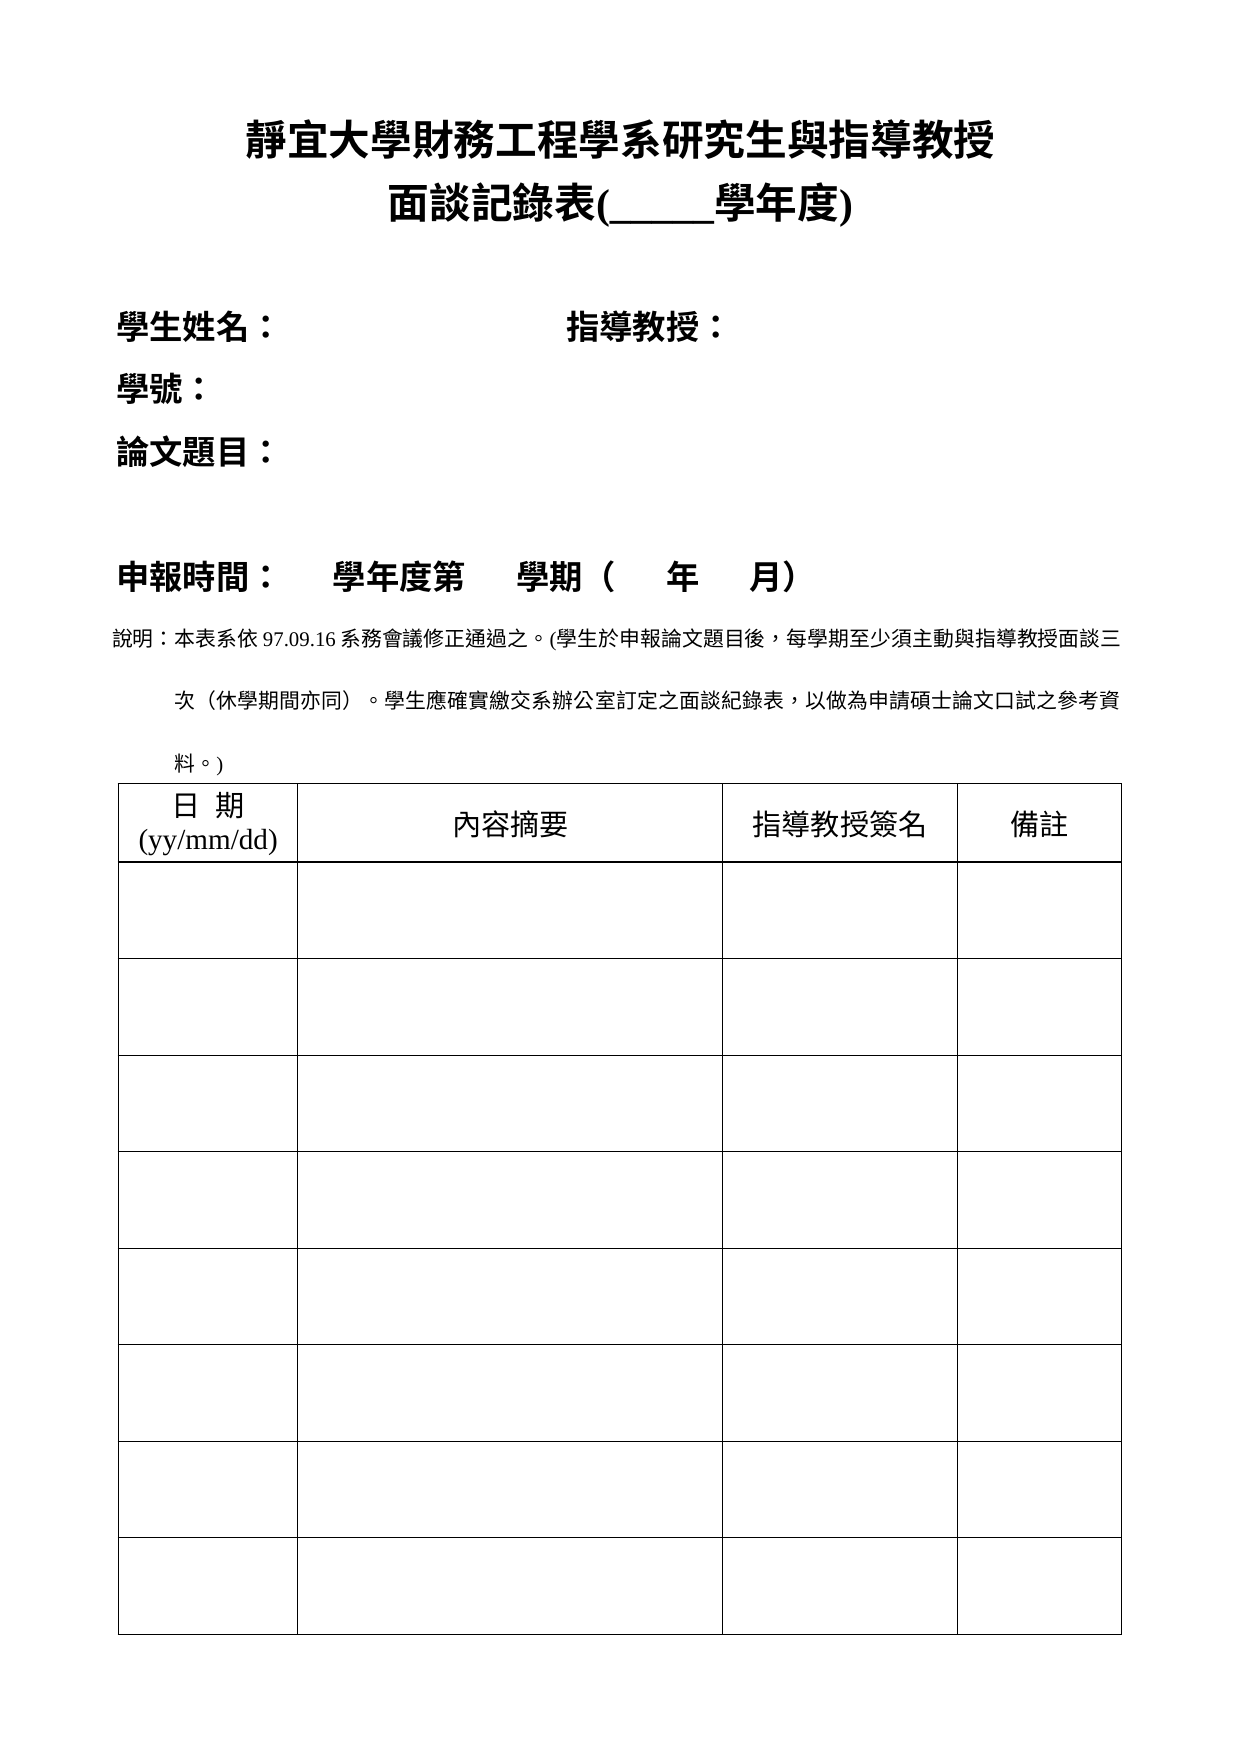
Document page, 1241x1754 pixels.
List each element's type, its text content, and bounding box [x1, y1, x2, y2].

table_cell [958, 959, 1121, 1054]
text 論文題目： [99, 408, 1122, 471]
table_cell [958, 1152, 1121, 1248]
table_cell [119, 1345, 297, 1441]
table_cell [723, 863, 957, 958]
table_cell [723, 1249, 957, 1344]
table_header 日 期 (yy/mm/dd) [119, 784, 297, 861]
table_cell [298, 1056, 722, 1151]
table_cell [723, 1345, 957, 1441]
table_cell [298, 959, 722, 1054]
table_cell [958, 1345, 1121, 1441]
table_cell [958, 1056, 1121, 1151]
table_cell [119, 1538, 297, 1634]
table_cell [298, 1249, 722, 1344]
text 靜宜大學財務工程學系研究生與指導教授 [118, 96, 1122, 158]
table_cell [298, 1442, 722, 1537]
table_header 備註 [958, 784, 1121, 861]
table_cell [723, 959, 957, 1054]
text 申報時間： 學年度第 學期（ 年 月） [99, 533, 1122, 596]
table_header 指導教授簽名 [723, 784, 957, 861]
table_cell [119, 959, 297, 1054]
table_cell [119, 863, 297, 958]
table_header 內容摘要 [298, 784, 722, 861]
table_cell [723, 1538, 957, 1634]
table_cell [958, 1249, 1121, 1344]
table_cell [119, 1152, 297, 1248]
text 學號： [99, 346, 1122, 408]
table_cell [723, 1056, 957, 1151]
text 學生姓名： 指導教授： [99, 283, 1122, 346]
table_cell [958, 1442, 1121, 1537]
table_cell [958, 1538, 1121, 1634]
table_cell [119, 1056, 297, 1151]
table_cell [958, 863, 1121, 958]
table_cell [298, 1345, 722, 1441]
table_cell [723, 1152, 957, 1248]
table_cell [298, 1538, 722, 1634]
table_cell [119, 1442, 297, 1537]
text 面談記錄表(_____學年度) [118, 158, 1122, 221]
table_cell [298, 863, 722, 958]
text 說明：本表系依97.09.16系務會議修正通過之。(學生於申報論文題目後，每學期至少須主動與指導教授面談三次（休學期間亦同）。學生應確實繳交系辦公室訂定之面談紀錄表，以做為申請碩士論文口試之參考資料。) [112, 596, 1122, 783]
table_cell [119, 1249, 297, 1344]
table_cell [723, 1442, 957, 1537]
table_cell [298, 1152, 722, 1248]
